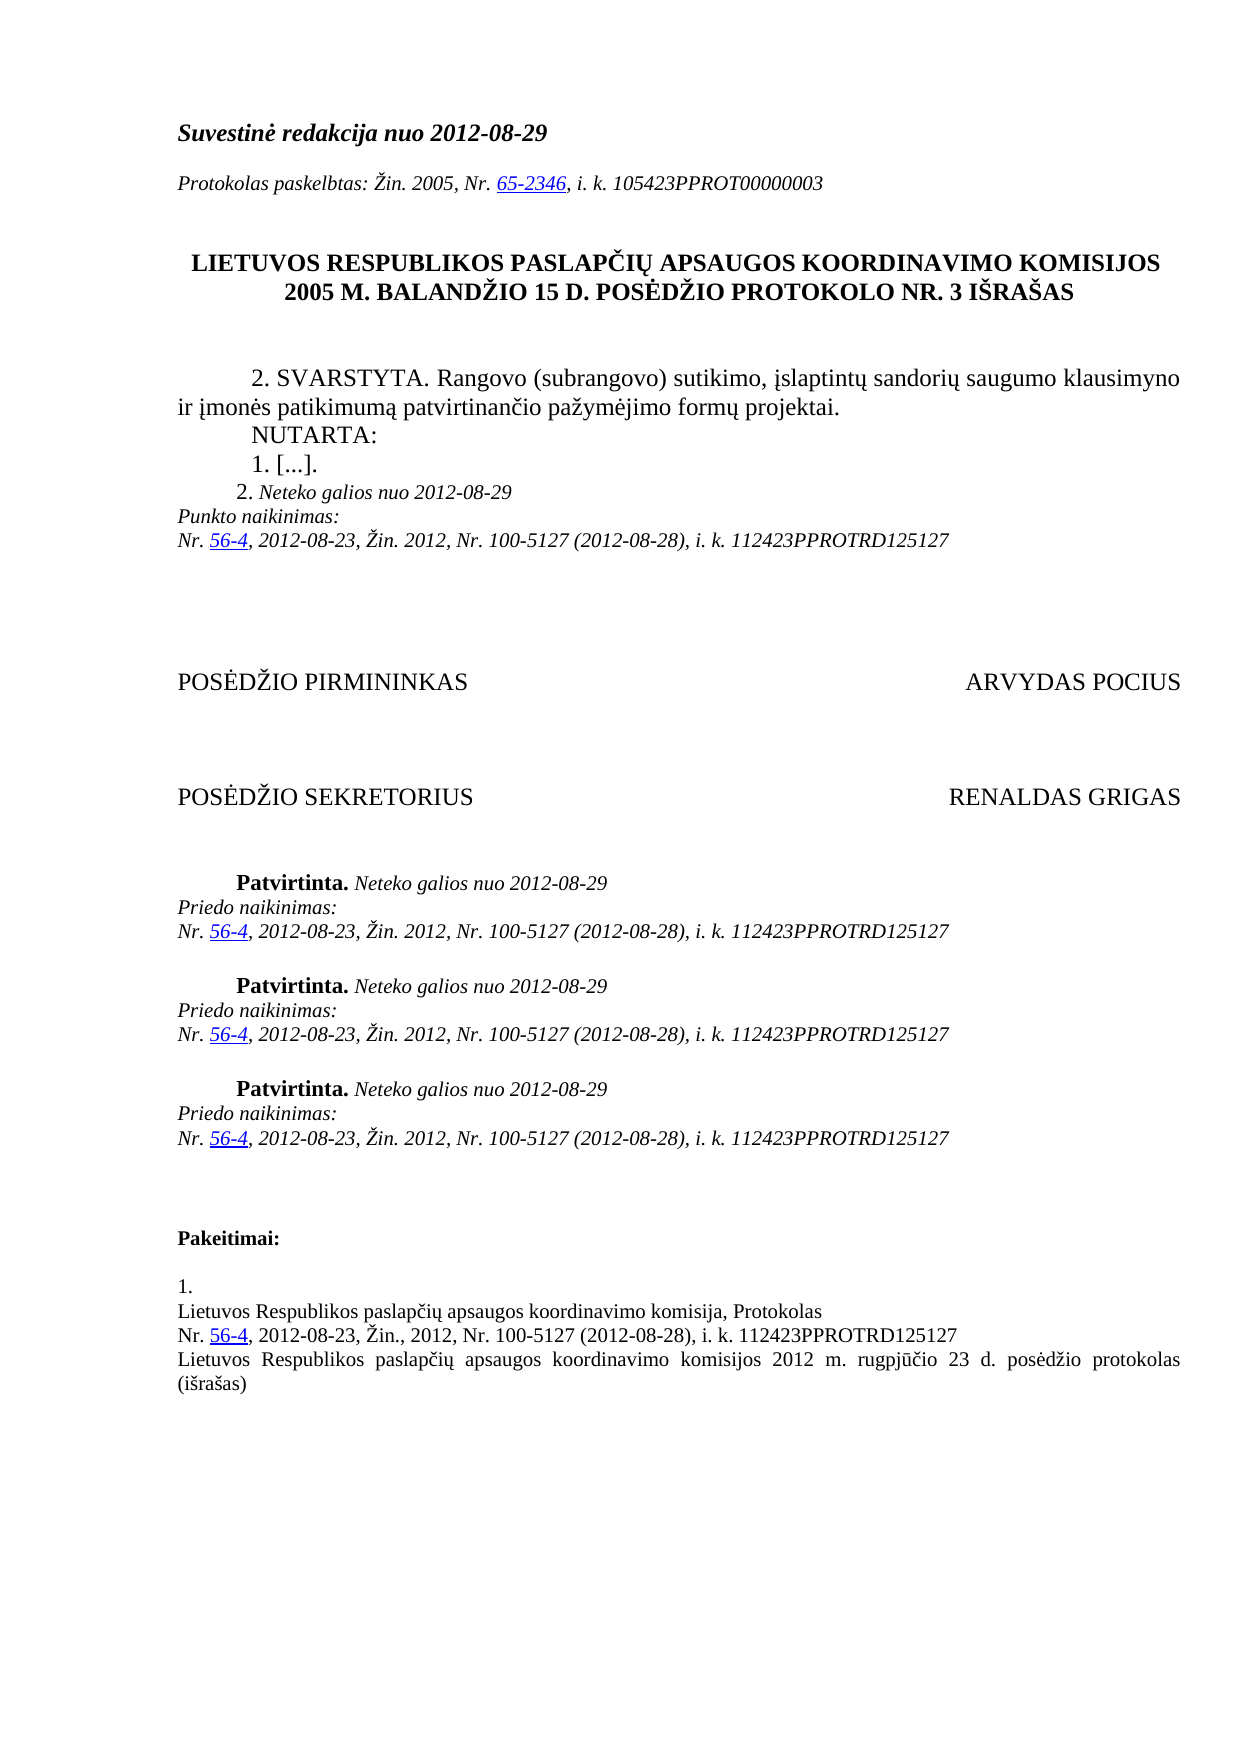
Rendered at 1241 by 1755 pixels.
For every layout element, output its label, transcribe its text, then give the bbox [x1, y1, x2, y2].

text Lietuvos Respublikos paslapčių apsaugos koordinavimo komisija, Protokolas [177, 1298, 1181, 1323]
text Patvirtinta. Neteko galios nuo 2012-08-29 [177, 868, 1181, 895]
text Patvirtinta. Neteko galios nuo 2012-08-29 [177, 972, 1181, 998]
text Pakeitimai: [177, 1226, 1181, 1250]
text Nr. 56-4, 2012-08-23, Žin. 2012, Nr. 100-5127 (2012-08-28), i. k. 112423PPROTRD125127 [177, 1125, 1181, 1149]
text Punkto naikinimas: [177, 504, 1181, 528]
text 1. [...]. [177, 449, 1181, 478]
text 2. Neteko galios nuo 2012-08-29 [177, 478, 1181, 504]
text Nr. 56-4, 2012-08-23, Žin. 2012, Nr. 100-5127 (2012-08-28), i. k. 112423PPROTRD125127 [177, 919, 1181, 943]
text LIETUVOS RESPUBLIKOS PASLAPČIŲ APSAUGOS KOORDINAVIMO KOMISIJOS [177, 248, 1181, 277]
text Priedo naikinimas: [177, 1101, 1181, 1125]
text 1. [177, 1274, 1181, 1298]
text Lietuvos Respublikos paslapčių apsaugos koordinavimo komisijos 2012 m. rugpjūčio 23 d. posėdžio protokolas (išrašas) [177, 1347, 1181, 1395]
text POSĖDŽIO PIRMININKAS ARVYDAS POCIUS [177, 667, 1181, 696]
text Priedo naikinimas: [177, 895, 1181, 919]
text 2005 m. balandžio 15 d. POSĖDŽIO PROTOKOLo Nr. 3 Išrašas [177, 277, 1181, 305]
text Protokolas paskelbtas: Žin. 2005, Nr. 65-2346, i. k. 105423PPROT00000003 [177, 171, 1181, 195]
text Patvirtinta. Neteko galios nuo 2012-08-29 [177, 1075, 1181, 1101]
text Priedo naikinimas: [177, 998, 1181, 1022]
text 2. SVARSTYTA. Rangovo (subrangovo) sutikimo, įslaptintų sandorių saugumo klausimyno ir įmonės patikimumą patvirtinančio pažymėjimo formų projektai. [177, 363, 1181, 420]
text Nr. 56-4, 2012-08-23, Žin., 2012, Nr. 100-5127 (2012-08-28), i. k. 112423PPROTRD125127 [177, 1323, 1181, 1347]
text Suvestinė redakcija nuo 2012-08-29 [177, 118, 1181, 147]
text NUTARTA: [177, 420, 1181, 449]
text Nr. 56-4, 2012-08-23, Žin. 2012, Nr. 100-5127 (2012-08-28), i. k. 112423PPROTRD125127 [177, 528, 1181, 552]
text POSĖDŽIO SEKRETORIUS RENALDAS GRIGAS [177, 782, 1181, 811]
text Nr. 56-4, 2012-08-23, Žin. 2012, Nr. 100-5127 (2012-08-28), i. k. 112423PPROTRD125127 [177, 1022, 1181, 1046]
